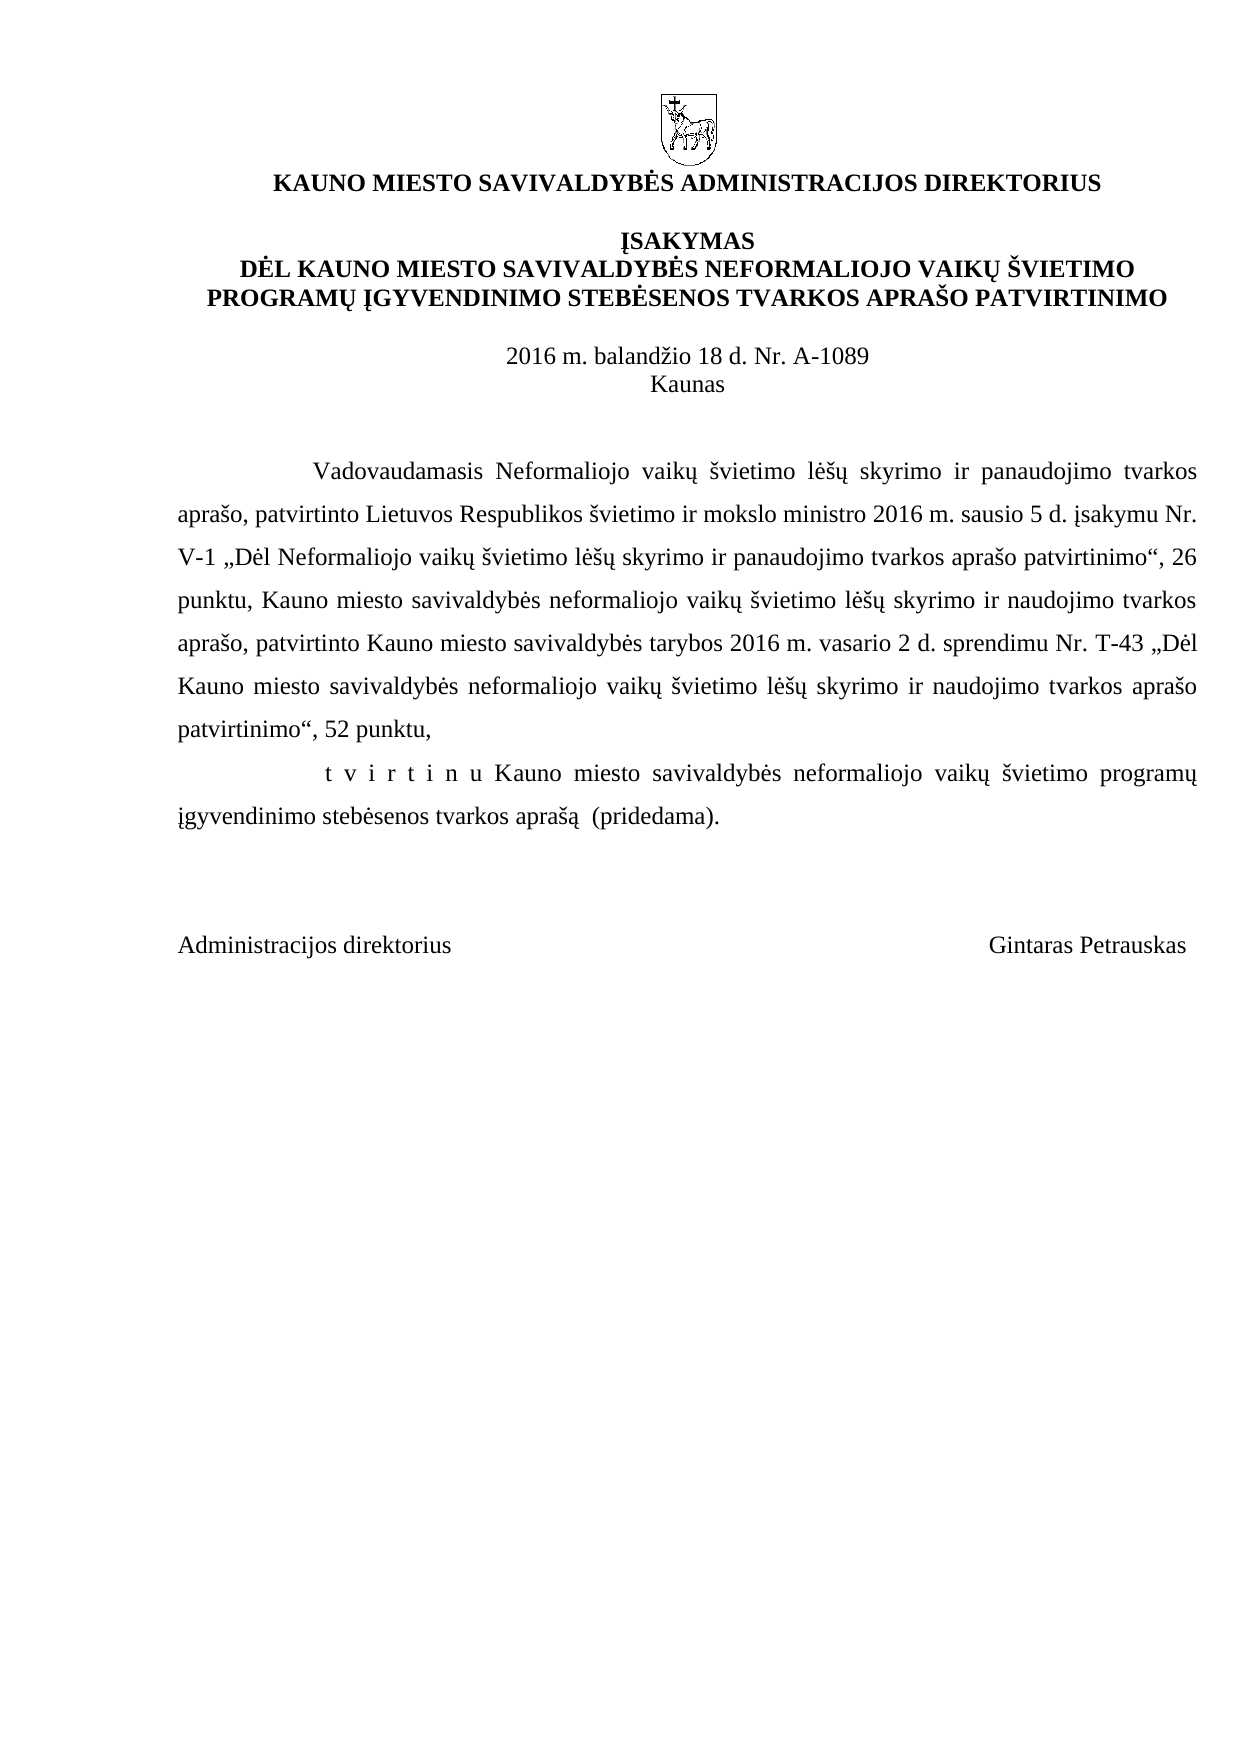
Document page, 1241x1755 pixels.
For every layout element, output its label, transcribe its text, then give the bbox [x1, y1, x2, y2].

text Kaunas [177, 369, 1198, 398]
text DĖL KAUNO MIESTO SAVIVALDYBĖS NEFORMALIOJO VAIKŲ ŠVIETIMO PROGRAMŲ ĮGYVENDINIMO STEBĖSENOS TVARKOS APRAŠO PATVIRTINIMO [177, 254, 1198, 312]
text Administracijos direktorius Gintaras Petrauskas [177, 930, 1198, 959]
text ĮSAKYMAS [177, 226, 1198, 254]
text 2016 m. balandžio 18 d. Nr. A-1089 [177, 341, 1198, 369]
text Vadovaudamasis Neformaliojo vaikų švietimo lėšų skyrimo ir panaudojimo tvarkos aprašo, patvirtinto Lietuvos Respublikos švietimo ir mokslo ministro 2016 m. sausio 5 d. įsakymu Nr. V-1 „Dėl Neformaliojo vaikų švietimo lėšų skyrimo ir panaudojimo tvarkos aprašo patvirtinimo“, 26 punktu, Kauno miesto savivaldybės neformaliojo vaikų švietimo lėšų skyrimo ir naudojimo tvarkos aprašo, patvirtinto Kauno miesto savivaldybės tarybos 2016 m. vasario 2 d. sprendimu Nr. T-43 „Dėl Kauno miesto savivaldybės neformaliojo vaikų švietimo lėšų skyrimo ir naudojimo tvarkos aprašo patvirtinimo“, 52 punktu, [177, 456, 1198, 743]
text KAUNO MIESTO SAVIVALDYBĖS ADMINISTRACIJOS DIREKTORIUS [177, 168, 1198, 197]
text t v i r t i n u Kauno miesto savivaldybės neformaliojo vaikų švietimo programų įgyvendinimo stebėsenos tvarkos aprašą (pridedama). [177, 758, 1198, 829]
